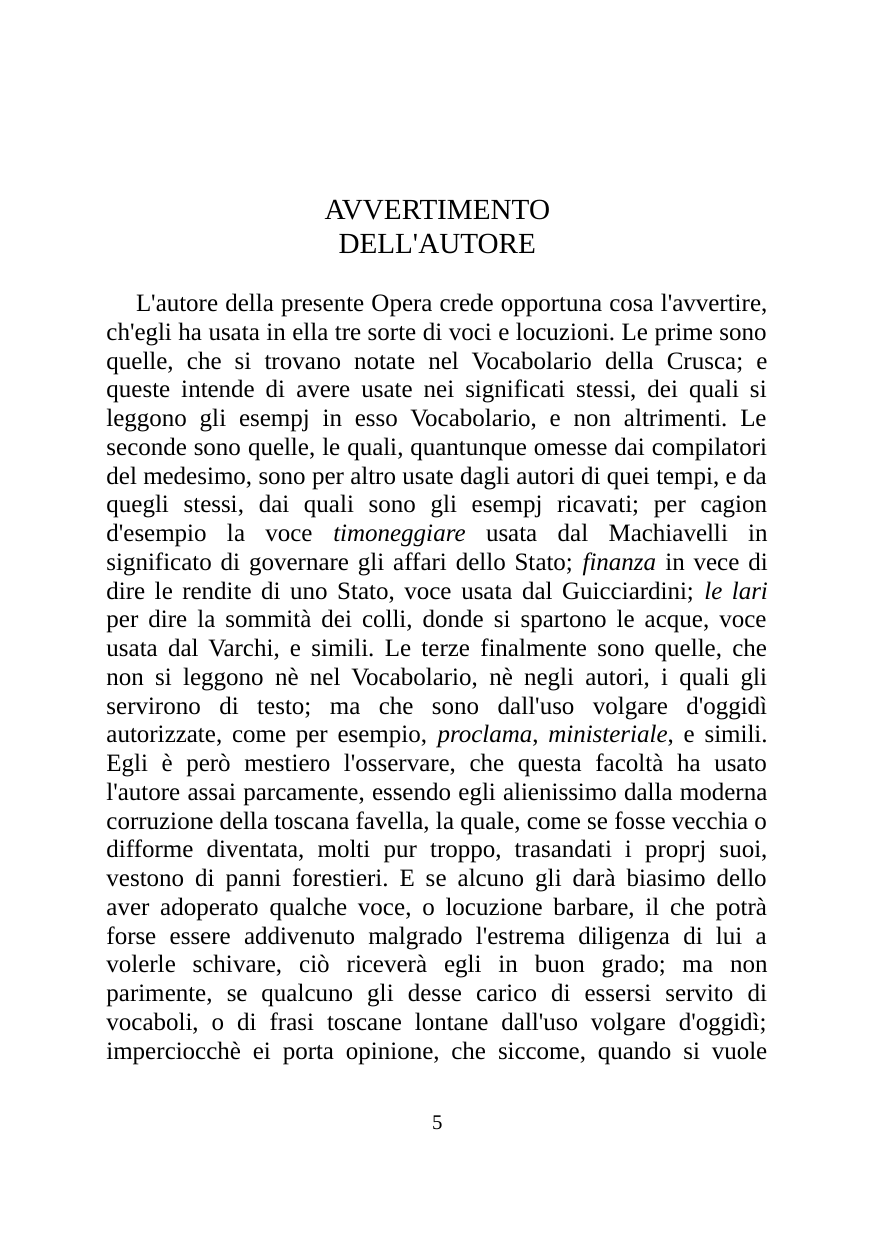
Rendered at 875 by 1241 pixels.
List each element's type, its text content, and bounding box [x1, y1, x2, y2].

text AVVERTIMENTO [106, 192, 768, 226]
text L'autore della presente Opera crede opportuna cosa l'avvertire, ch'egli ha usata in ella tre sorte di voci e locuzioni. Le prime sono quelle, che si trovano notate nel Vocabolario della Crusca; e queste intende di avere usate nei significati stessi, dei quali si leggono gli esempj in esso Vocabolario, e non altrimenti. Le seconde sono quelle, le quali, quantunque omesse dai compilatori del medesimo, sono per altro usate dagli autori di quei tempi, e da quegli stessi, dai quali sono gli esempj ricavati; per cagion d'esempio la voce timoneggiare usata dal Machiavelli in significato di governare gli affari dello Stato; finanza in vece di dire le rendite di uno Stato, voce usata dal Guicciardini; le lari per dire la sommità dei colli, donde si spartono le acque, voce usata dal Varchi, e simili. Le terze finalmente sono quelle, che non si leggono nè nel Vocabolario, nè negli autori, i quali gli servirono di testo; ma che sono dall'uso volgare d'oggidì autorizzate, come per esempio, proclama, ministeriale, e simili. Egli è però mestiero l'osservare, che questa facoltà ha usato l'autore assai parcamente, essendo egli alienissimo dalla moderna corruzione della toscana favella, la quale, come se fosse vecchia o difforme diventata, molti pur troppo, trasandati i proprj suoi, vestono di panni forestieri. E se alcuno gli darà biasimo dello aver adoperato qualche voce, o locuzione barbare, il che potrà forse essere addivenuto malgrado l'estrema diligenza di lui a volerle schivare, ciò riceverà egli in buon grado; ma non parimente, se qualcuno gli desse carico di essersi servito di vocaboli, o di frasi toscane lontane dall'uso volgare d'oggidì; imperciocchè ei porta opinione, che siccome, quando si vuole [106, 288, 768, 1064]
text DELL'AUTORE [106, 226, 768, 259]
